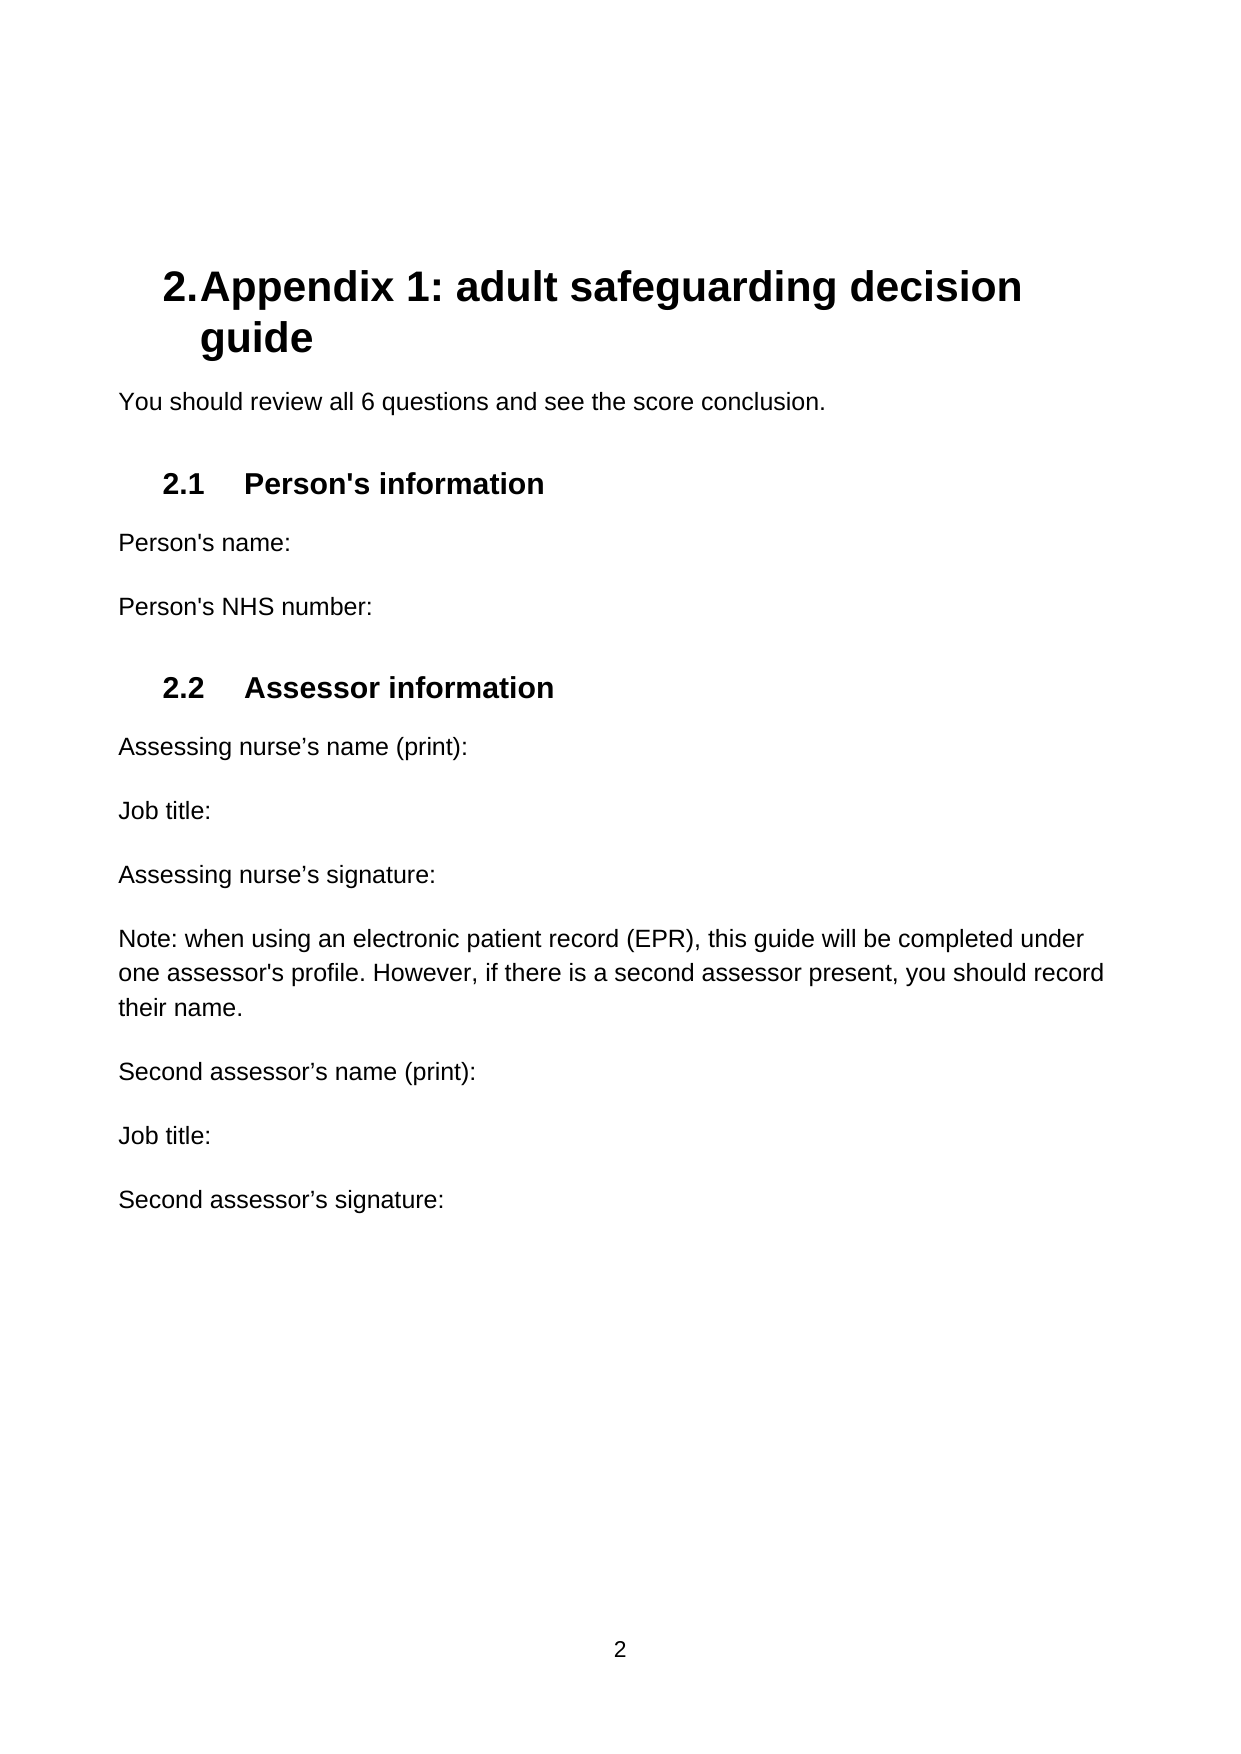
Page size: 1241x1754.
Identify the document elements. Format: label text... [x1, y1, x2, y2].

subtitle Assessor information [162, 668, 1122, 707]
subtitle Appendix 1: adult safeguarding decision guide [162, 260, 1122, 362]
text Job title: [118, 1121, 1122, 1150]
text Job title: [118, 796, 1122, 824]
text Person's name: [118, 527, 1122, 556]
subtitle Person's information [162, 464, 1122, 502]
text Note: when using an electronic patient record (EPR), this guide will be completed under one assessor's profile. However, if there is a second assessor present, you should record their name. [118, 924, 1122, 1022]
text Second assessor’s signature: [118, 1185, 1122, 1214]
text You should review all 6 questions and see the score conclusion. [118, 387, 1122, 416]
text Assessing nurse’s name (print): [118, 732, 1122, 760]
text Second assessor’s name (print): [118, 1057, 1122, 1086]
text Person's NHS number: [118, 592, 1122, 620]
text Assessing nurse’s signature: [118, 860, 1122, 888]
